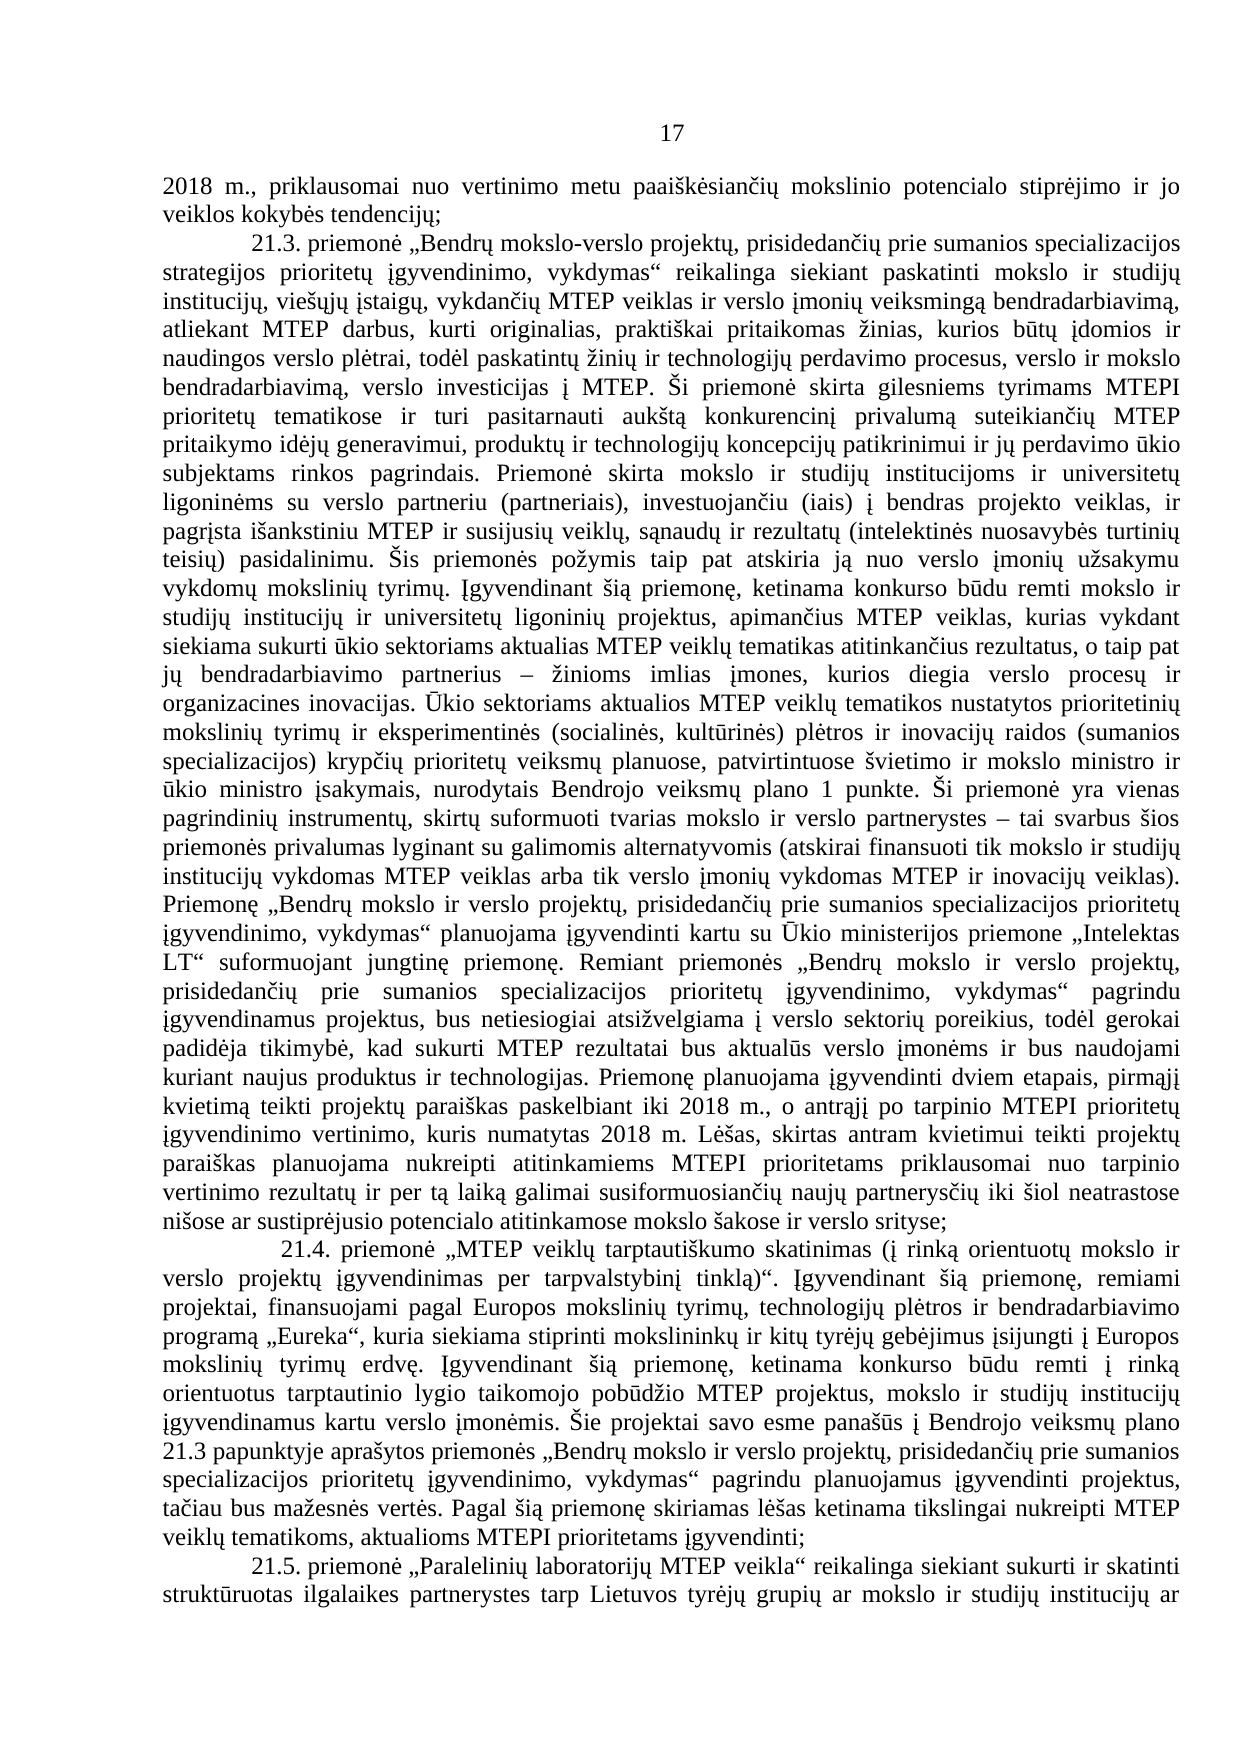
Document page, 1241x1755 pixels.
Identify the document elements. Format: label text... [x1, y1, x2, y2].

text 2018 m., priklausomai nuo vertinimo metu paaiškėsiančių mokslinio potencialo stiprėjimo ir jo veiklos kokybės tendencijų; [162, 171, 1181, 228]
text 21.5. priemonė „Paralelinių laboratorijų MTEP veikla“ reikalinga siekiant sukurti ir skatinti struktūruotas ilgalaikes partnerystes tarp Lietuvos tyrėjų grupių ar mokslo ir studijų institucijų ar [162, 1551, 1181, 1608]
text 21.4. priemonė „MTEP veiklų tarptautiškumo skatinimas (į rinką orientuotų mokslo ir verslo projektų įgyvendinimas per tarpvalstybinį tinklą)“. Įgyvendinant šią priemonę, remiami projektai, finansuojami pagal Europos mokslinių tyrimų, technologijų plėtros ir bendradarbiavimo programą „Eureka“, kuria siekiama stiprinti mokslininkų ir kitų tyrėjų gebėjimus įsijungti į Europos mokslinių tyrimų erdvę. Įgyvendinant šią priemonę, ketinama konkurso būdu remti į rinką orientuotus tarptautinio lygio taikomojo pobūdžio MTEP projektus, mokslo ir studijų institucijų įgyvendinamus kartu verslo įmonėmis. Šie projektai savo esme panašūs į Bendrojo veiksmų plano 21.3 papunktyje aprašytos priemonės „Bendrų mokslo ir verslo projektų, prisidedančių prie sumanios specializacijos prioritetų įgyvendinimo, vykdymas“ pagrindu planuojamus įgyvendinti projektus, tačiau bus mažesnės vertės. Pagal šią priemonę skiriamas lėšas ketinama tikslingai nukreipti MTEP veiklų tematikoms, aktualioms MTEPI prioritetams įgyvendinti; [162, 1234, 1181, 1551]
text 21.3. priemonė „Bendrų mokslo-verslo projektų, prisidedančių prie sumanios specializacijos strategijos prioritetų įgyvendinimo, vykdymas“ reikalinga siekiant paskatinti mokslo ir studijų institucijų, viešųjų įstaigų, vykdančių MTEP veiklas ir verslo įmonių veiksmingą bendradarbiavimą, atliekant MTEP darbus, kurti originalias, praktiškai pritaikomas žinias, kurios būtų įdomios ir naudingos verslo plėtrai, todėl paskatintų žinių ir technologijų perdavimo procesus, verslo ir mokslo bendradarbiavimą, verslo investicijas į MTEP. Ši priemonė skirta gilesniems tyrimams MTEPI prioritetų tematikose ir turi pasitarnauti aukštą konkurencinį privalumą suteikiančių MTEP pritaikymo idėjų generavimui, produktų ir technologijų koncepcijų patikrinimui ir jų perdavimo ūkio subjektams rinkos pagrindais. Priemonė skirta mokslo ir studijų institucijoms ir universitetų ligoninėms su verslo partneriu (partneriais), investuojančiu (iais) į bendras projekto veiklas, ir pagrįsta išankstiniu MTEP ir susijusių veiklų, sąnaudų ir rezultatų (intelektinės nuosavybės turtinių teisių) pasidalinimu. Šis priemonės požymis taip pat atskiria ją nuo verslo įmonių užsakymu vykdomų mokslinių tyrimų. Įgyvendinant šią priemonę, ketinama konkurso būdu remti mokslo ir studijų institucijų ir universitetų ligoninių projektus, apimančius MTEP veiklas, kurias vykdant siekiama sukurti ūkio sektoriams aktualias MTEP veiklų tematikas atitinkančius rezultatus, o taip pat jų bendradarbiavimo partnerius – žinioms imlias įmones, kurios diegia verslo procesų ir organizacines inovacijas. Ūkio sektoriams aktualios MTEP veiklų tematikos nustatytos prioritetinių mokslinių tyrimų ir eksperimentinės (socialinės, kultūrinės) plėtros ir inovacijų raidos (sumanios specializacijos) krypčių prioritetų veiksmų planuose, patvirtintuose švietimo ir mokslo ministro ir ūkio ministro įsakymais, nurodytais Bendrojo veiksmų plano 1 punkte. Ši priemonė yra vienas pagrindinių instrumentų, skirtų suformuoti tvarias mokslo ir verslo partnerystes – tai svarbus šios priemonės privalumas lyginant su galimomis alternatyvomis (atskirai finansuoti tik mokslo ir studijų institucijų vykdomas MTEP veiklas arba tik verslo įmonių vykdomas MTEP ir inovacijų veiklas). Priemonę „Bendrų mokslo ir verslo projektų, prisidedančių prie sumanios specializacijos prioritetų įgyvendinimo, vykdymas“ planuojama įgyvendinti kartu su Ūkio ministerijos priemone „Intelektas LT“ suformuojant jungtinę priemonę. Remiant priemonės „Bendrų mokslo ir verslo projektų, prisidedančių prie sumanios specializacijos prioritetų įgyvendinimo, vykdymas“ pagrindu įgyvendinamus projektus, bus netiesiogiai atsižvelgiama į verslo sektorių poreikius, todėl gerokai padidėja tikimybė, kad sukurti MTEP rezultatai bus aktualūs verslo įmonėms ir bus naudojami kuriant naujus produktus ir technologijas. Priemonę planuojama įgyvendinti dviem etapais, pirmąjį kvietimą teikti projektų paraiškas paskelbiant iki 2018 m., o antrąjį po tarpinio MTEPI prioritetų įgyvendinimo vertinimo, kuris numatytas 2018 m. Lėšas, skirtas antram kvietimui teikti projektų paraiškas planuojama nukreipti atitinkamiems MTEPI prioritetams priklausomai nuo tarpinio vertinimo rezultatų ir per tą laiką galimai susiformuosiančių naujų partnerysčių iki šiol neatrastose nišose ar sustiprėjusio potencialo atitinkamose mokslo šakose ir verslo srityse; [162, 228, 1181, 1234]
